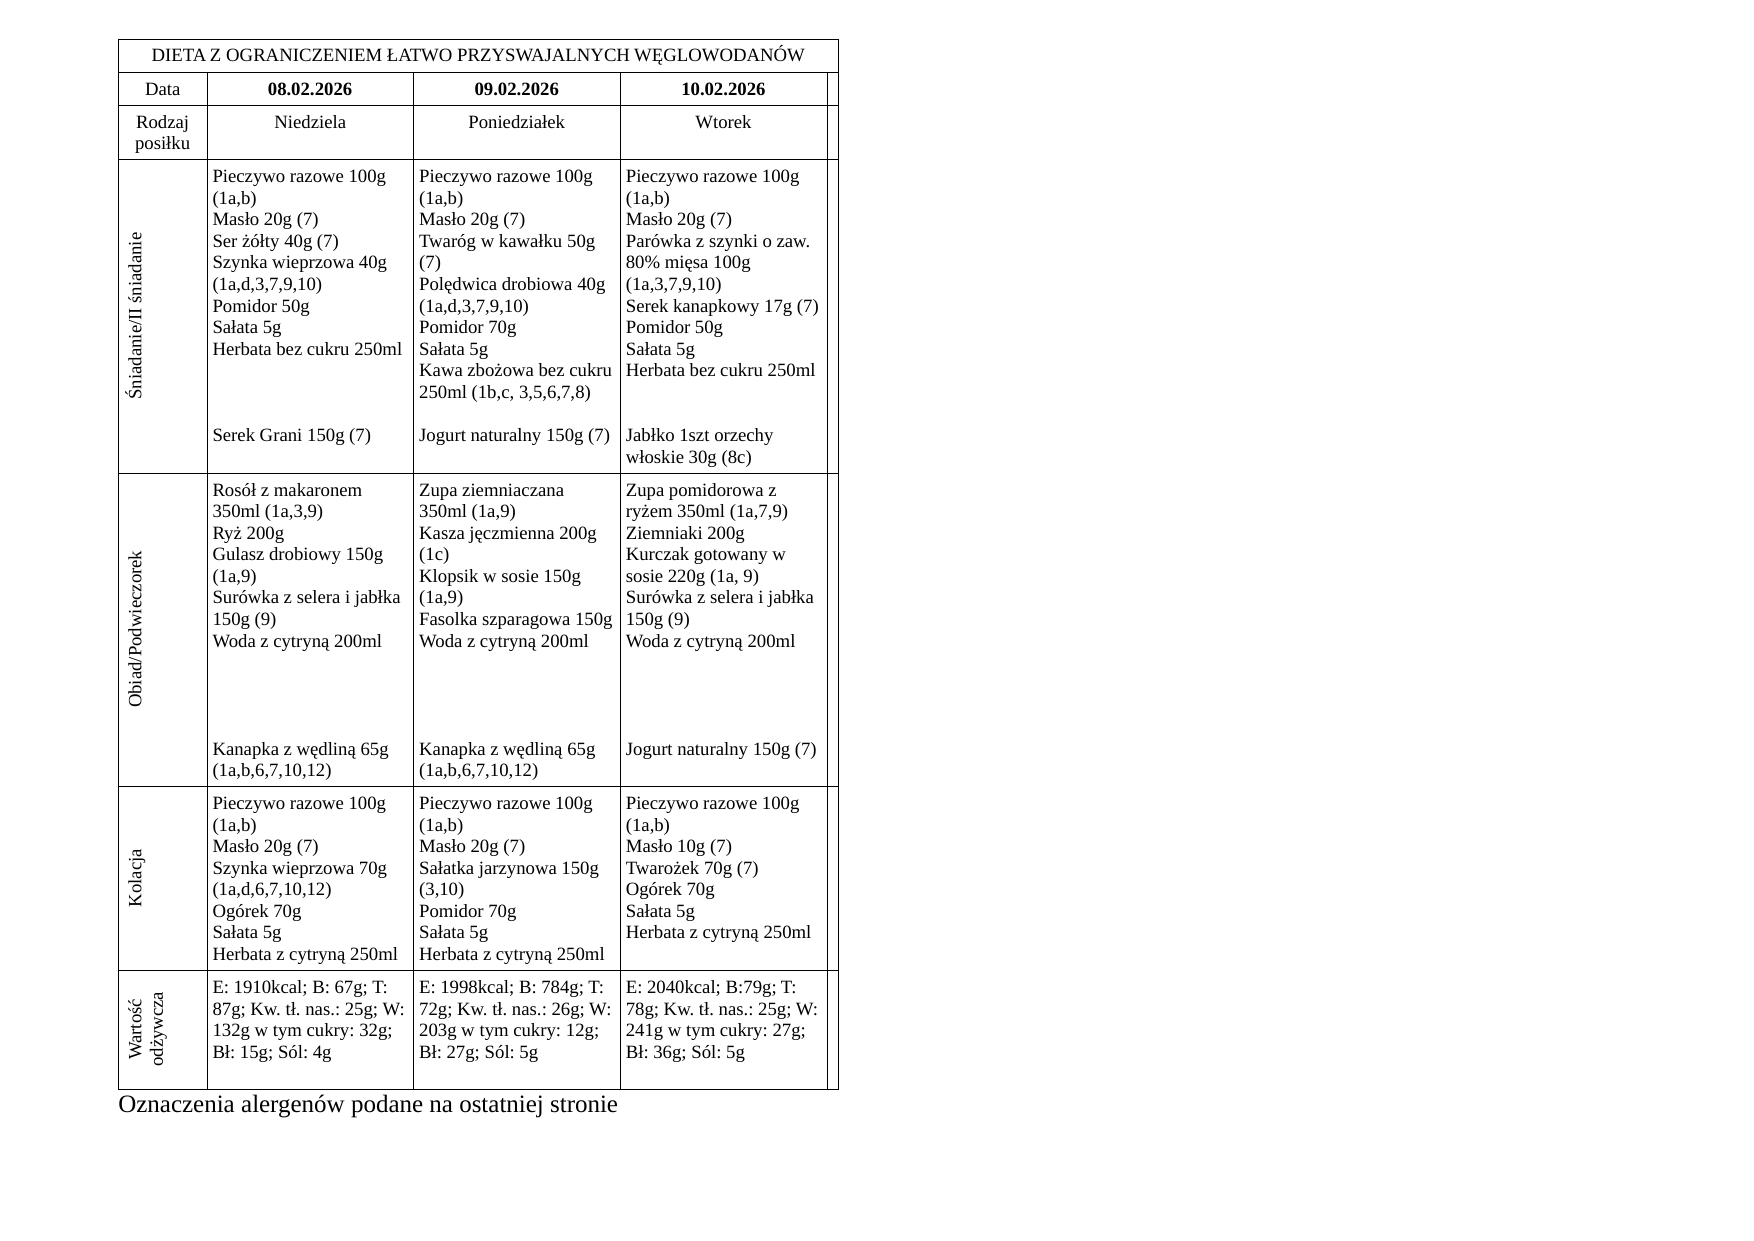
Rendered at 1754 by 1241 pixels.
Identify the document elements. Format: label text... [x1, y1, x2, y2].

table_cell Poniedziałek [414, 106, 620, 159]
table_cell Rodzaj posiłku [119, 106, 207, 159]
table_cell Wartość odżywcza [119, 971, 207, 1088]
table_cell Pieczywo razowe 100g (1a,b) Masło 20g (7) Szynka wieprzowa 70g (1a,d,6,7,10,12) Ogórek 70g Sałata 5g Herbata z cytryną 250ml [208, 787, 413, 970]
table_cell [828, 106, 838, 159]
table_cell 10.02.2026 [621, 73, 827, 105]
table_cell Pieczywo razowe 100g (1a,b) Masło 20g (7) Parówka z szynki o zaw. 80% mięsa 100g (1a,3,7,9,10) Serek kanapkowy 17g (7) Pomidor 50g Sałata 5g Herbata bez cukru 250ml Jabłko 1szt orzechy włoskie 30g (8c) [621, 160, 827, 473]
table_cell Data [119, 73, 207, 105]
table_cell Pieczywo razowe 100g (1a,b) Masło 10g (7) Twarożek 70g (7) Ogórek 70g Sałata 5g Herbata z cytryną 250ml [621, 787, 827, 970]
table_cell Wtorek [621, 106, 827, 159]
table_cell Zupa ziemniaczana 350ml (1a,9) Kasza jęczmienna 200g (1c) Klopsik w sosie 150g (1a,9) Fasolka szparagowa 150g Woda z cytryną 200ml Kanapka z wędliną 65g (1a,b,6,7,10,12) [414, 474, 620, 786]
table_cell Obiad/Podwieczorek [119, 474, 207, 786]
table_cell [828, 787, 838, 970]
table_cell Śniadanie/II śniadanie [119, 160, 207, 473]
table_cell Pieczywo razowe 100g (1a,b) Masło 20g (7) Ser żółty 40g (7) Szynka wieprzowa 40g (1a,d,3,7,9,10) Pomidor 50g Sałata 5g Herbata bez cukru 250ml Serek Grani 150g (7) [208, 160, 413, 473]
table_cell E: 1910kcal; B: 67g; T: 87g; Kw. tł. nas.: 25g; W: 132g w tym cukry: 32g; Bł: 15g; Sól: 4g [208, 971, 413, 1088]
table_cell Pieczywo razowe 100g (1a,b) Masło 20g (7) Twaróg w kawałku 50g (7) Polędwica drobiowa 40g (1a,d,3,7,9,10) Pomidor 70g Sałata 5g Kawa zbożowa bez cukru 250ml (1b,c, 3,5,6,7,8) Jogurt naturalny 150g (7) [414, 160, 620, 473]
text Oznaczenia alergenów podane na ostatniej stronie [118, 1089, 1636, 1117]
table_cell E: 1998kcal; B: 784g; T: 72g; Kw. tł. nas.: 26g; W: 203g w tym cukry: 12g; Bł: 27g; Sól: 5g [414, 971, 620, 1088]
table_cell Pieczywo razowe 100g (1a,b) Masło 20g (7) Sałatka jarzynowa 150g (3,10) Pomidor 70g Sałata 5g Herbata z cytryną 250ml [414, 787, 620, 970]
table_cell 08.02.2026 [208, 73, 413, 105]
table_header DIETA Z OGRANICZENIEM ŁATWO PRZYSWAJALNYCH WĘGLOWODANÓW [119, 40, 838, 72]
table_cell Niedziela [208, 106, 413, 159]
table_cell [828, 73, 838, 105]
table_cell [828, 474, 838, 786]
table_cell Zupa pomidorowa z ryżem 350ml (1a,7,9) Ziemniaki 200g Kurczak gotowany w sosie 220g (1a, 9) Surówka z selera i jabłka 150g (9) Woda z cytryną 200ml Jogurt naturalny 150g (7) [621, 474, 827, 786]
table_cell [828, 160, 838, 473]
table_cell 09.02.2026 [414, 73, 620, 105]
table_cell E: 2040kcal; B:79g; T: 78g; Kw. tł. nas.: 25g; W: 241g w tym cukry: 27g; Bł: 36g; Sól: 5g [621, 971, 827, 1088]
table_cell Rosół z makaronem 350ml (1a,3,9) Ryż 200g Gulasz drobiowy 150g (1a,9) Surówka z selera i jabłka 150g (9) Woda z cytryną 200ml Kanapka z wędliną 65g (1a,b,6,7,10,12) [208, 474, 413, 786]
table_cell Kolacja [119, 787, 207, 970]
table_cell [828, 971, 838, 1088]
